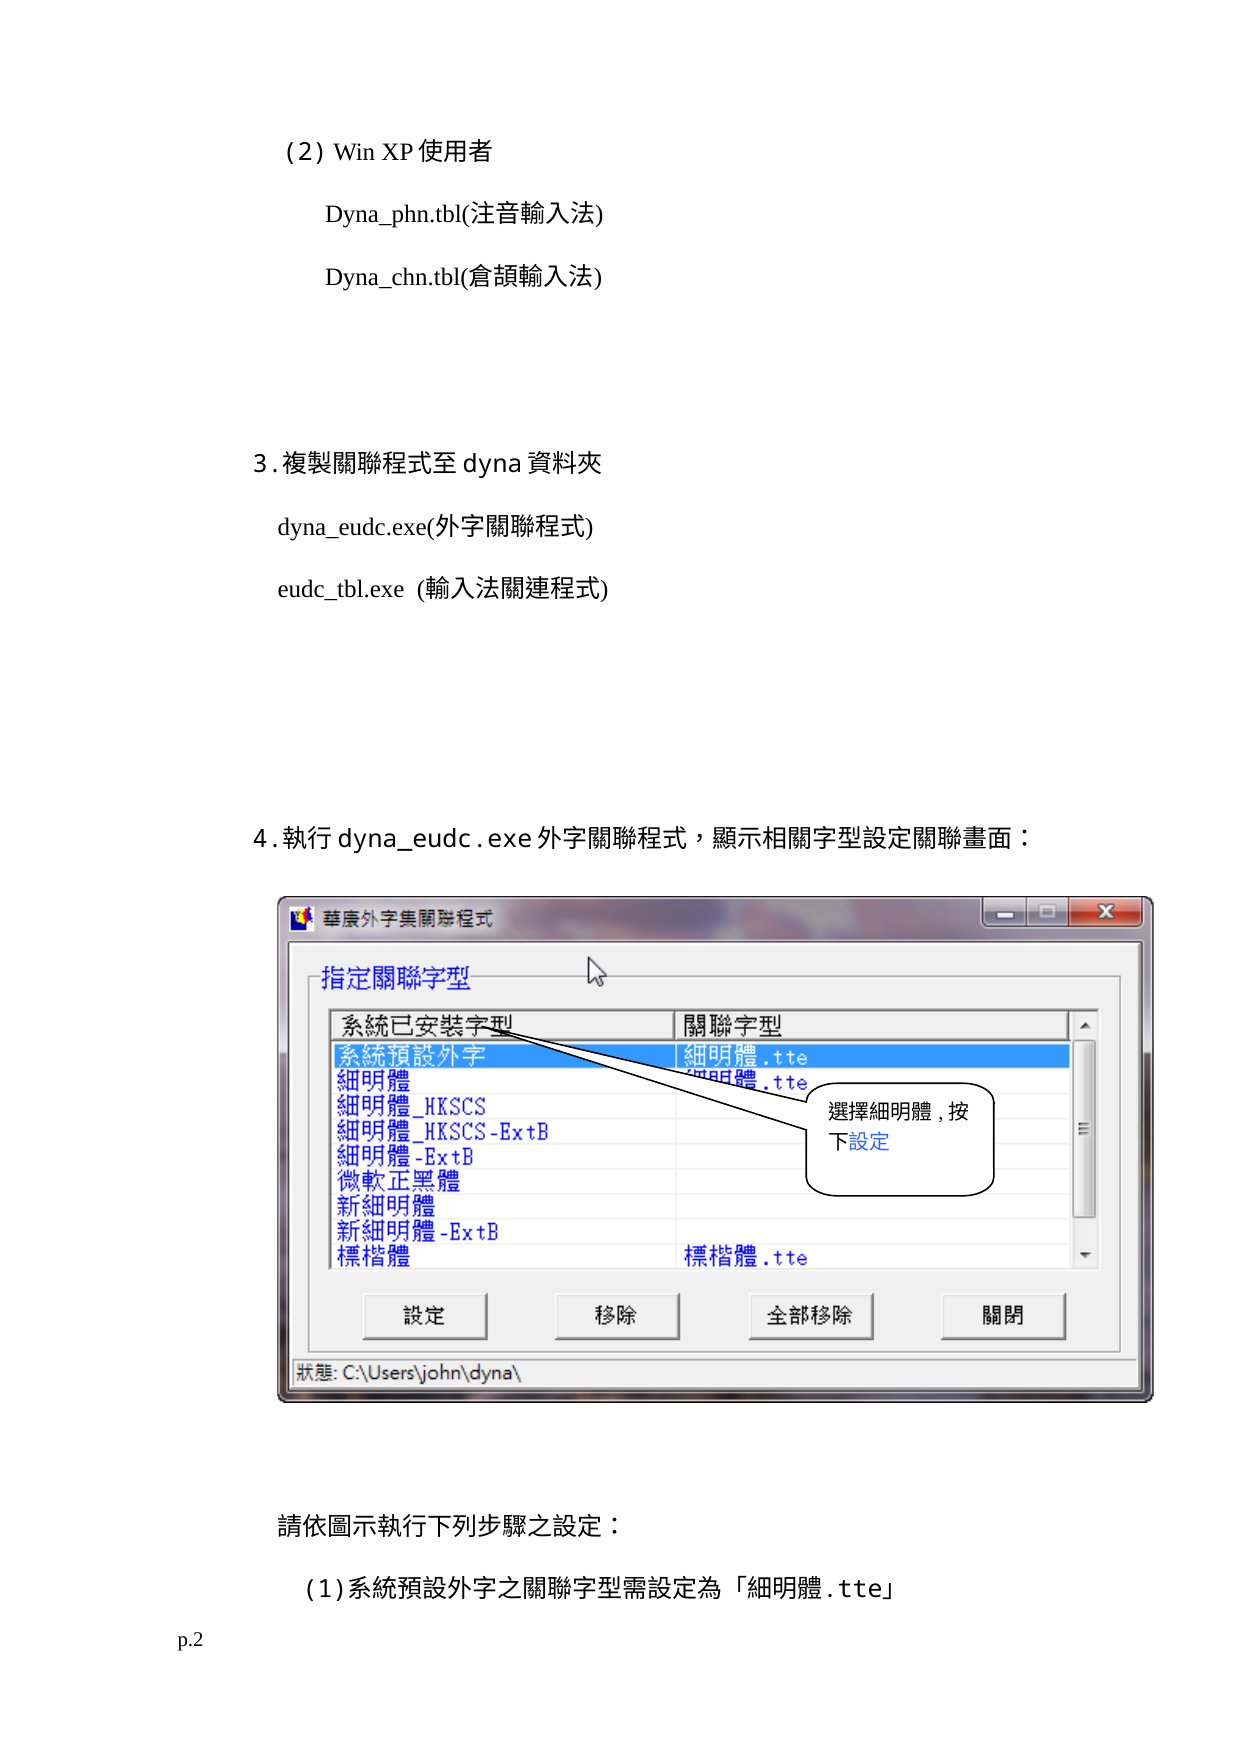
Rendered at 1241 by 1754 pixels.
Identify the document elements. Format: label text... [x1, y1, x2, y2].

text 請依圖示執行下列步驟之設定： [277, 1483, 1122, 1545]
text (2) Win XP使用者 [252, 108, 1122, 170]
text 3.複製關聯程式至dyna資料夾 [252, 420, 1122, 483]
text 4.執行dyna_eudc.exe外字關聯程式，顯示相關字型設定關聯畫面： [252, 795, 1122, 858]
text Dyna_phn.tbl(注音輸入法) [325, 170, 1122, 233]
text eudc_tbl.exe (輸入法關連程式) [277, 545, 1122, 608]
text dyna_eudc.exe(外字關聯程式) [277, 483, 1122, 545]
text Dyna_chn.tbl(倉頡輸入法) [325, 233, 1122, 295]
text (1)系統預設外字之關聯字型需設定為「細明體.tte」 [277, 1545, 1122, 1608]
